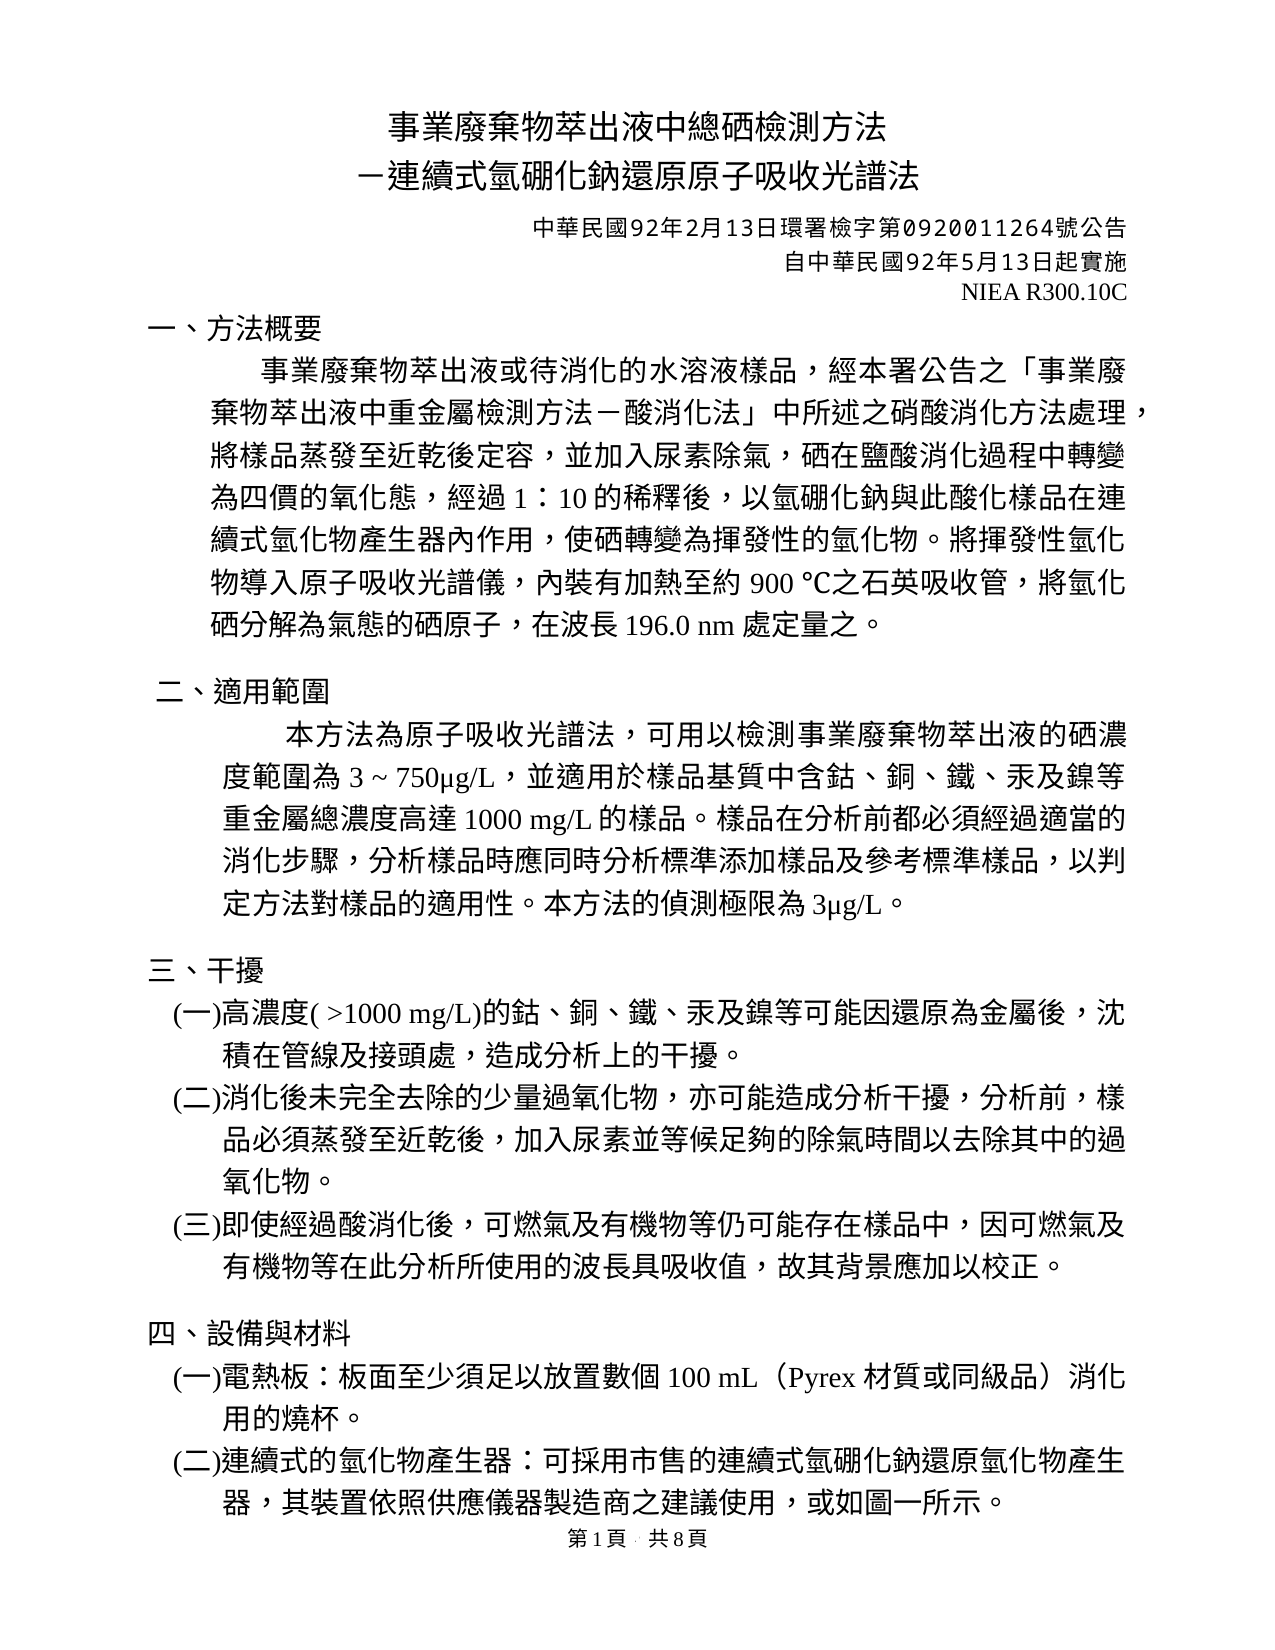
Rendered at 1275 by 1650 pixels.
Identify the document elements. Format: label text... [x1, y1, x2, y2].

text 自中華民國92年5月13日起實施 [207, 243, 1127, 277]
text 事業廢棄物萃出液或待消化的水溶液樣品，經本署公告之「事業廢棄物萃出液中重金屬檢測方法－酸消化法」中所述之硝酸消化方法處理，將樣品蒸發至近乾後定容，並加入尿素除氣，硒在鹽酸消化過程中轉變為四價的氧化態，經過1：10的稀釋後，以氫硼化鈉與此酸化樣品在連續式氫化物產生器內作用，使硒轉變為揮發性的氫化物。將揮發性氫化物導入原子吸收光譜儀，內裝有加熱至約900 ℃之石英吸收管，將氫化硒分解為氣態的硒原子，在波長196.0 nm 處定量之。 [210, 348, 1127, 644]
text 三、干擾 [148, 948, 1127, 990]
text 事業廢棄物萃出液中總硒檢測方法 －連續式氫硼化鈉還原原子吸收光譜法 [148, 101, 1127, 198]
text 本方法為原子吸收光譜法，可用以檢測事業廢棄物萃出液的硒濃度範圍為3 ~ 750μg/L，並適用於樣品基質中含鈷、銅、鐵、汞及鎳等重金屬總濃度高達1000 mg/L的樣品。樣品在分析前都必須經過適當的消化步驟，分析樣品時應同時分析標準添加樣品及參考標準樣品，以判定方法對樣品的適用性。本方法的偵測極限為3μg/L。 [223, 711, 1127, 923]
text (一)電熱板：板面至少須足以放置數個100 mL（Pyrex 材質或同級品）消化用的燒杯。 [173, 1353, 1127, 1438]
text (二)消化後未完全去除的少量過氧化物，亦可能造成分析干擾，分析前，樣品必須蒸發至近乾後，加入尿素並等候足夠的除氣時間以去除其中的過氧化物。 [173, 1074, 1127, 1201]
text 中華民國92年2月13日環署檢字第0920011264號公告 [207, 210, 1127, 243]
text NIEA R300.10C [148, 277, 1127, 306]
text 一、方法概要 [148, 306, 1127, 348]
text (二)連續式的氫化物產生器：可採用市售的連續式氫硼化鈉還原氫化物產生器，其裝置依照供應儀器製造商之建議使用，或如圖一所示。 [173, 1438, 1127, 1522]
text 二、適用範圍 [148, 669, 1127, 711]
text 四、設備與材料 [148, 1311, 1127, 1353]
text (一)高濃度( >1000 mg/L)的鈷、銅、鐵、汞及鎳等可能因還原為金屬後，沈積在管線及接頭處，造成分析上的干擾。 [173, 990, 1127, 1074]
text (三)即使經過酸消化後，可燃氣及有機物等仍可能存在樣品中，因可燃氣及有機物等在此分析所使用的波長具吸收值，故其背景應加以校正。 [173, 1201, 1127, 1286]
